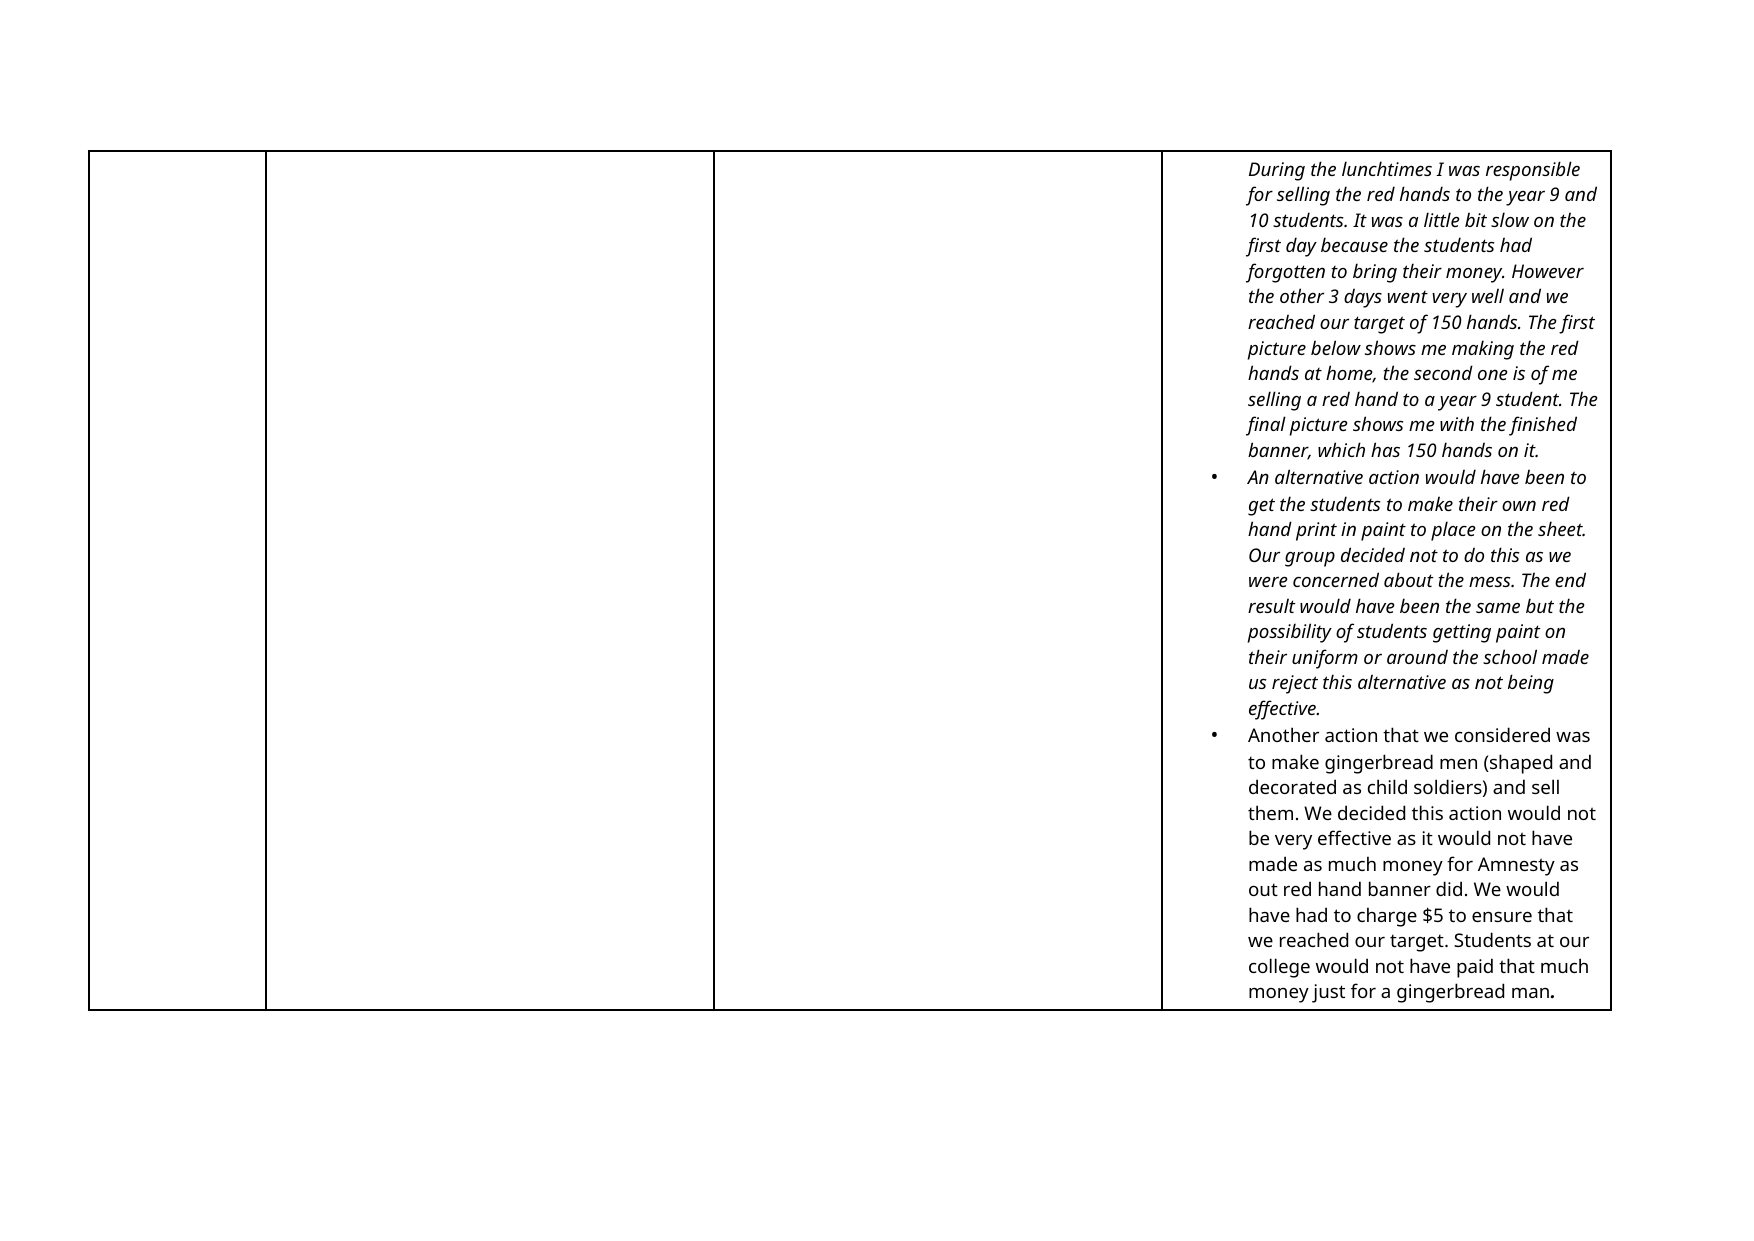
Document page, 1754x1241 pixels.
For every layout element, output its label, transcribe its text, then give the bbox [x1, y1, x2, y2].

table_cell [715, 152, 1161, 1008]
table_cell [267, 152, 713, 1008]
table_cell [90, 152, 265, 1008]
table_cell During the lunchtimes I was responsible for selling the red hands to the year 9 and 10 students. It was a little bit slow on the first day because the students had forgotten to bring their money. However the other 3 days went very well and we reached our target of 150 hands. The first picture below shows me making the red hands at home, the second one is of me selling a red hand to a year 9 student. The final picture shows me with the finished banner, which has 150 hands on it. An alternative action would have been to get the students to make their own red hand print in paint to place on the sheet. Our group decided not to do this as we were concerned about the mess. The end result would have been the same but the possibility of students getting paint on their uniform or around the school made us reject this alternative as not being effective. Another action that we considered was to make gingerbread men (shaped and decorated as child soldiers) and sell them. We decided this action would not be very effective as it would not have made as much money for Amnesty as out red hand banner did. We would have had to charge $5 to ensure that we reached our target. Students at our college would not have paid that much money just for a gingerbread man. [1163, 152, 1610, 1008]
